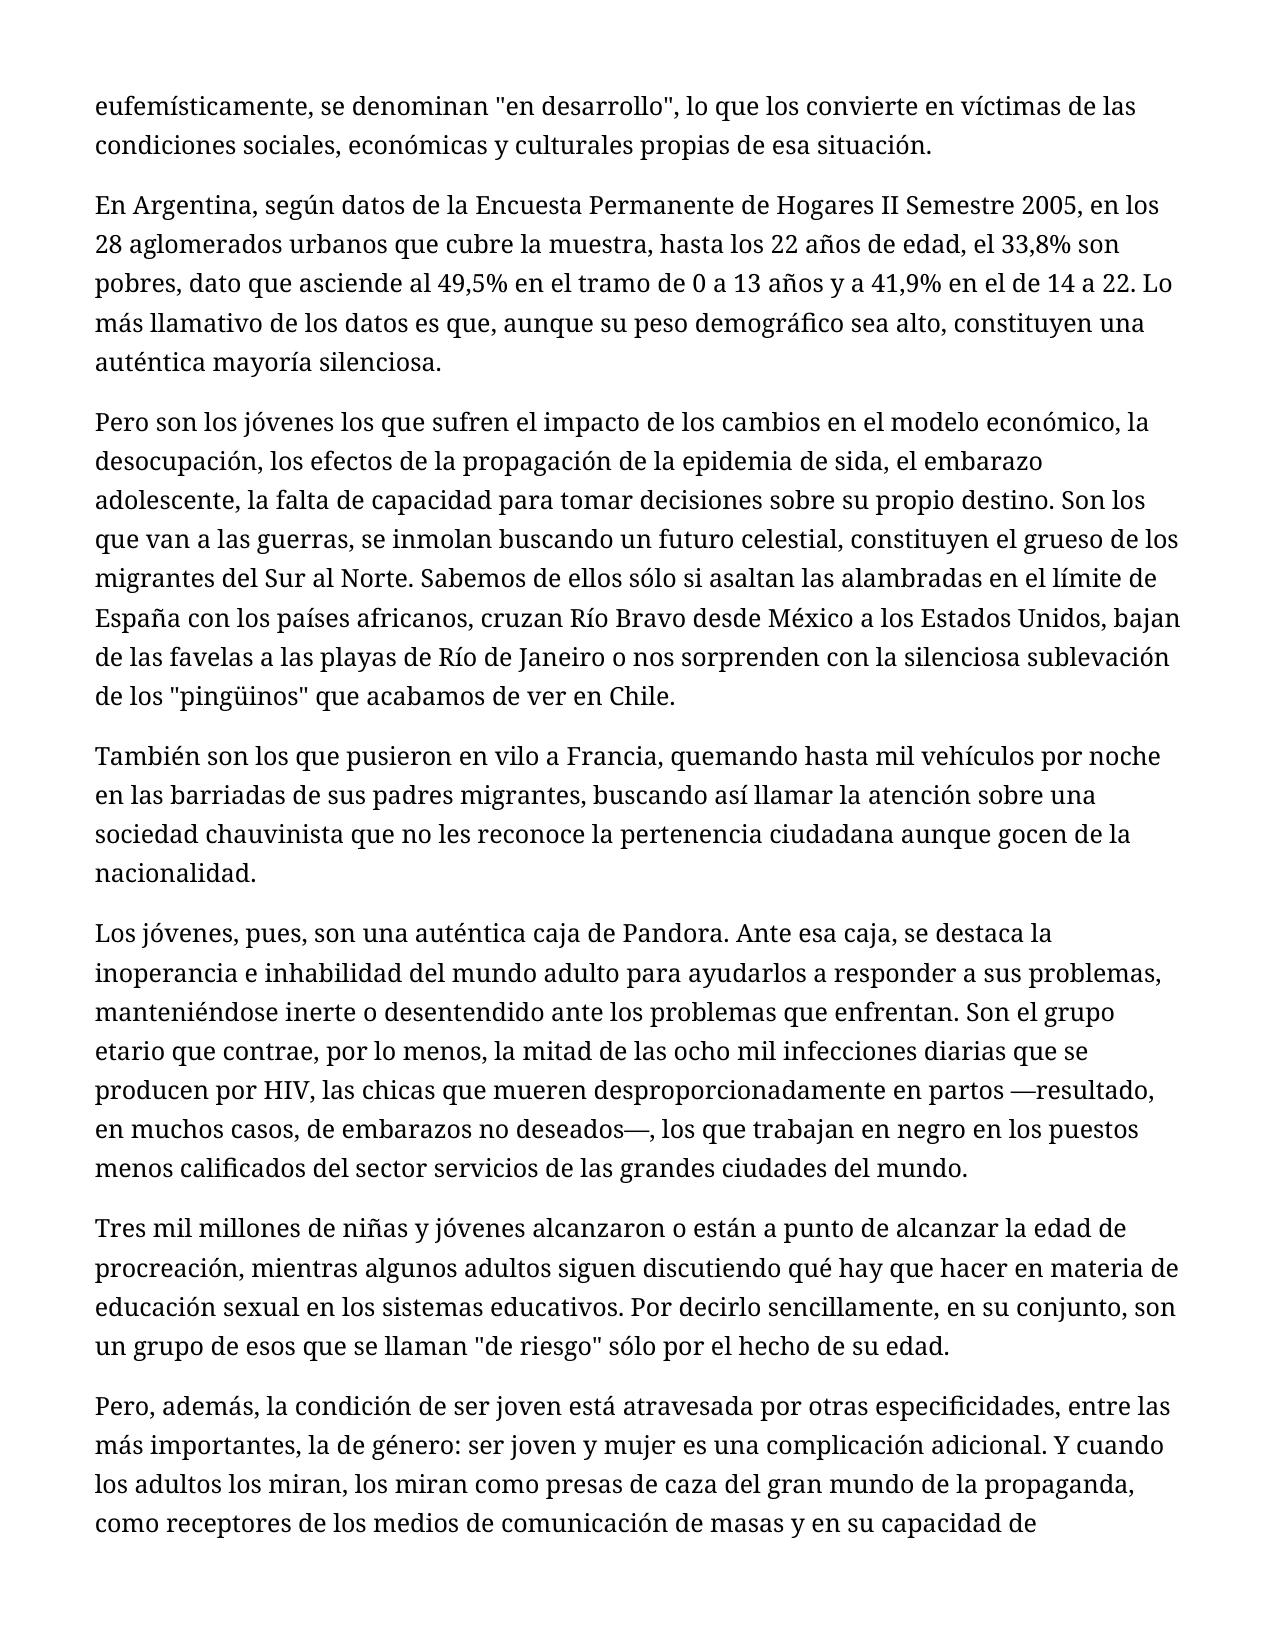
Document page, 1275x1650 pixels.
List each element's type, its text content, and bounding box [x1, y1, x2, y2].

text Pero son los jóvenes los que sufren el impacto de los cambios en el modelo económico, la desocupación, los efectos de la propagación de la epidemia de sida, el embarazo adolescente, la falta de capacidad para tomar decisiones sobre su propio destino. Son los que van a las guerras, se inmolan buscando un futuro celestial, constituyen el grueso de los migrantes del Sur al Norte. Sabemos de ellos sólo si asaltan las alambradas en el límite de España con los países africanos, cruzan Río Bravo desde México a los Estados Unidos, bajan de las favelas a las playas de Río de Janeiro o nos sorprenden con la silenciosa sublevación de los "pingüinos" que acabamos de ver en Chile. [94, 404, 1186, 713]
text Pero, además, la condición de ser joven está atravesada por otras especificidades, entre las más importantes, la de género: ser joven y mujer es una complicación adicional. Y cuando los adultos los miran, los miran como presas de caza del gran mundo de la propaganda, como receptores de los medios de comunicación de masas y en su capacidad de [94, 1389, 1186, 1540]
text En Argentina, según datos de la Encuesta Permanente de Hogares II Semestre 2005, en los 28 aglomerados urbanos que cubre la muestra, hasta los 22 años de edad, el 33,8% son pobres, dato que asciende al 49,5% en el tramo de 0 a 13 años y a 41,9% en el de 14 a 22. Lo más llamativo de los datos es que, aunque su peso demográfico sea alto, constituyen una auténtica mayoría silenciosa. [94, 188, 1186, 378]
text También son los que pusieron en vilo a Francia, quemando hasta mil vehículos por noche en las barriadas de sus padres migrantes, buscando así llamar la atención sobre una sociedad chauvinista que no les reconoce la pertenencia ciudadana aunque gocen de la nacionalidad. [94, 739, 1186, 890]
text Los jóvenes, pues, son una auténtica caja de Pandora. Ante esa caja, se destaca la inoperancia e inhabilidad del mundo adulto para ayudarlos a responder a sus problemas, manteniéndose inerte o desentendido ante los problemas que enfrentan. Son el grupo etario que contrae, por lo menos, la mitad de las ocho mil infecciones diarias que se producen por HIV, las chicas que mueren desproporcionadamente en partos —resultado, en muchos casos, de embarazos no deseados—, los que trabajan en negro en los puestos menos calificados del sector servicios de las grandes ciudades del mundo. [94, 916, 1186, 1185]
text eufemísticamente, se denominan "en desarrollo", lo que los convierte en víctimas de las condiciones sociales, económicas y culturales propias de esa situación. [94, 89, 1186, 162]
text Tres mil millones de niñas y jóvenes alcanzaron o están a punto de alcanzar la edad de procreación, mientras algunos adultos siguen discutiendo qué hay que hacer en materia de educación sexual en los sistemas educativos. Por decirlo sencillamente, en su conjunto, son un grupo de esos que se llaman "de riesgo" sólo por el hecho de su edad. [94, 1211, 1186, 1363]
